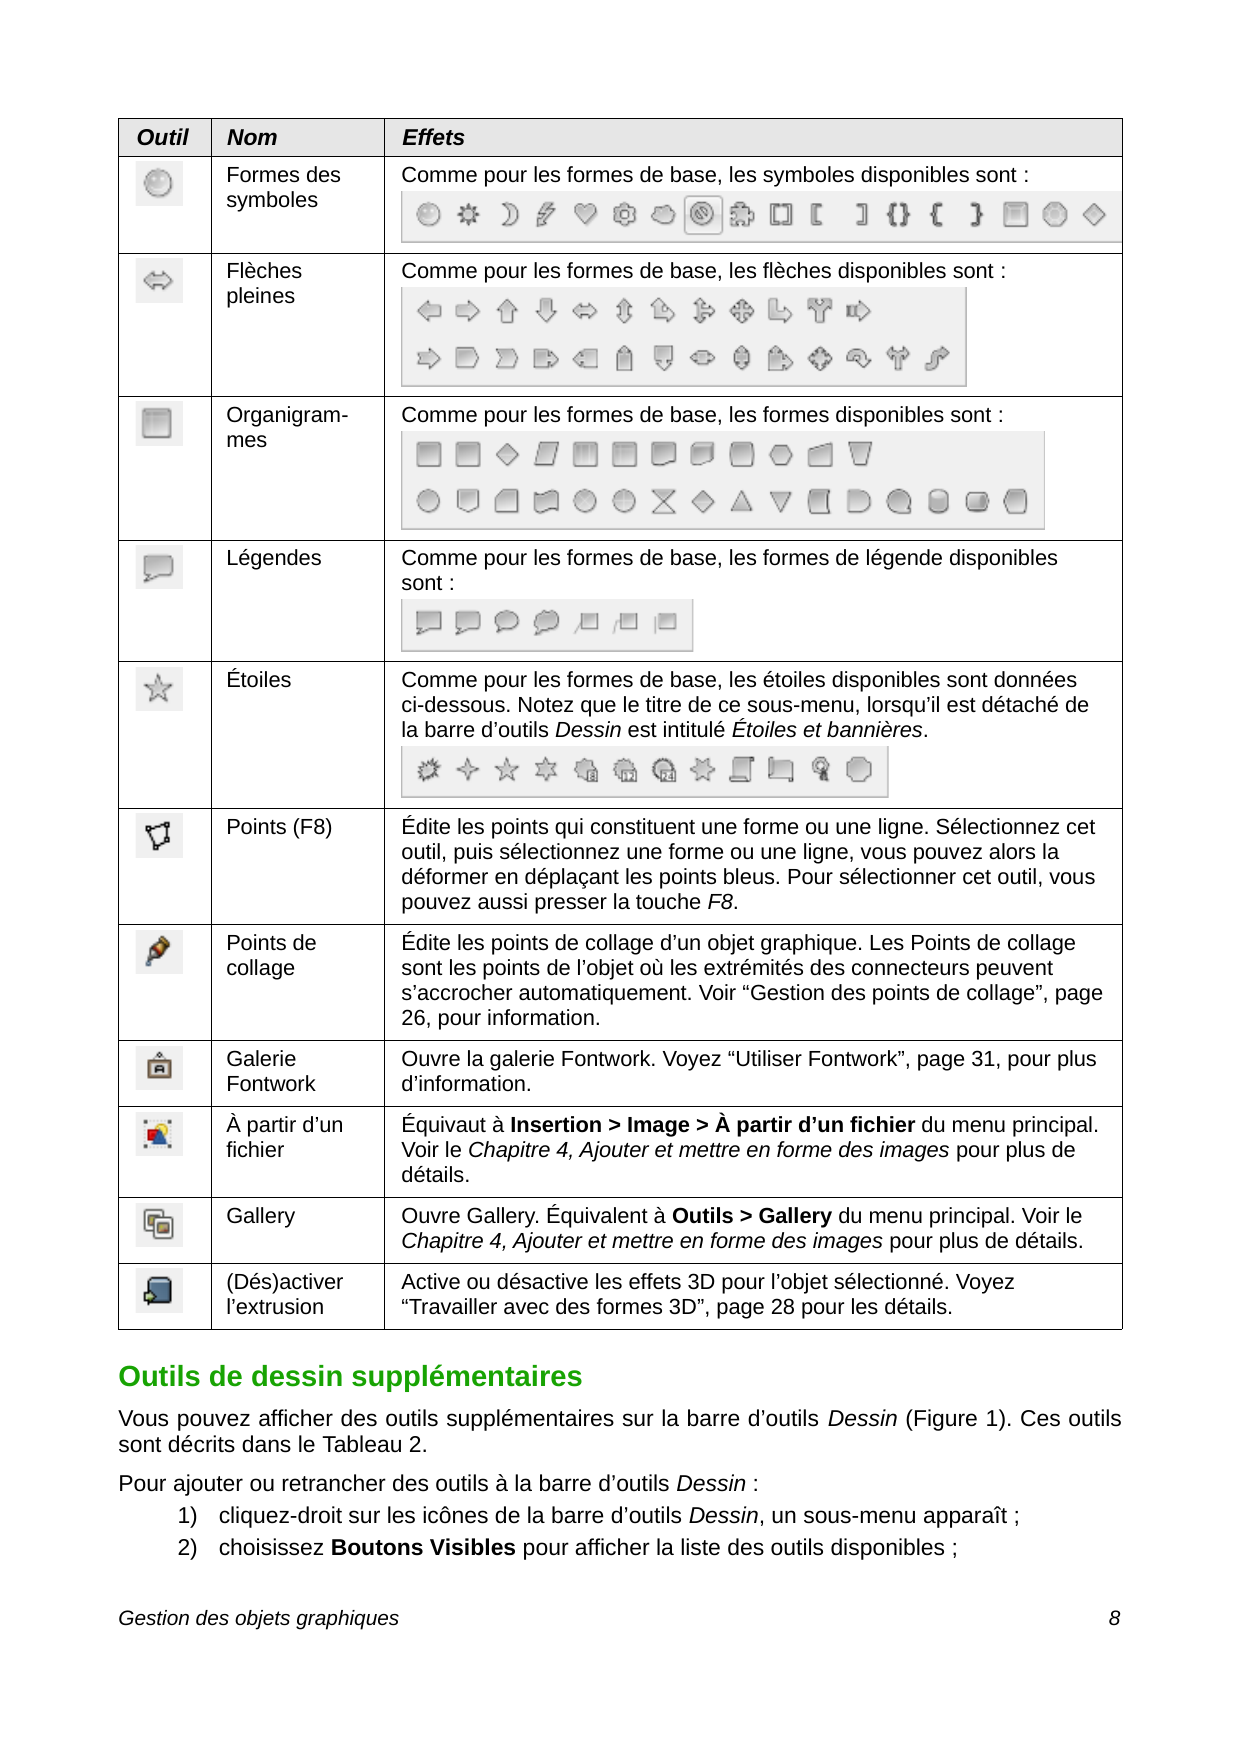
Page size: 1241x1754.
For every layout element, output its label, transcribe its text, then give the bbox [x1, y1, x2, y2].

list cliquez-droit sur les icônes de la barre d’outils Dessin, un sous-menu apparaît ; [177, 1502, 1122, 1528]
table_header Outil [119, 119, 211, 156]
table_cell [119, 1041, 211, 1106]
table_cell [119, 397, 211, 539]
picture [135, 545, 183, 589]
table_cell (Dés)activer l’extrusion [212, 1264, 384, 1329]
table_cell Étoiles [212, 662, 384, 808]
picture [401, 287, 967, 387]
picture [135, 161, 183, 206]
table_cell Ouvre Gallery. Équivalent à Outils > Gallery du menu principal. Voir le Chapitre 4, Ajouter et mettre en forme des images pour plus de détails. [385, 1198, 1122, 1263]
table_cell Édite les points qui constituent une forme ou une ligne. Sélectionnez cet outil, puis sélectionnez une forme ou une ligne, vous pouvez alors la déformer en déplaçant les points bleus. Pour sélectionner cet outil, vous pouvez aussi presser la touche F8. [385, 809, 1122, 924]
subtitle Outils de dessin supplémentaires [118, 1359, 1122, 1392]
text Vous pouvez afficher des outils supplémentaires sur la barre d’outils Dessin (Figure 1). Ces outils sont décrits dans le Tableau 2. [118, 1404, 1122, 1457]
table_cell Flèches pleines [212, 254, 384, 396]
table_cell Comme pour les formes de base, les formes disponibles sont : [385, 397, 1122, 539]
table_cell Édite les points de collage d’un objet graphique. Les Points de collage sont les points de l’objet où les extrémités des connecteurs peuvent s’accrocher automatiquement. Voir “Gestion des points de collage”, page 26, pour information. [385, 925, 1122, 1040]
table_cell [119, 254, 211, 396]
table_header Nom [212, 119, 384, 156]
picture [401, 599, 694, 652]
table_cell [119, 662, 211, 808]
table_cell Formes des symboles [212, 157, 384, 253]
table_cell [119, 1107, 211, 1197]
table_cell [119, 925, 211, 1040]
table_cell Comme pour les formes de base, les flèches disponibles sont : [385, 254, 1122, 396]
picture [135, 667, 183, 711]
picture [135, 1203, 183, 1247]
table_cell Comme pour les formes de base, les étoiles disponibles sont données ci-dessous. Notez que le titre de ce sous-menu, lorsqu’il est détaché de la barre d’outils Dessin est intitulé Étoiles et bannières. [385, 662, 1122, 808]
table_cell Points de collage [212, 925, 384, 1040]
table_cell Gallery [212, 1198, 384, 1263]
table_cell Points (F8) [212, 809, 384, 924]
table_cell Active ou désactive les effets 3D pour l’objet sélectionné. Voyez “Travailler avec des formes 3D”, page 28 pour les détails. [385, 1264, 1122, 1329]
picture [135, 1112, 183, 1156]
picture [135, 1268, 183, 1313]
table_cell Ouvre la galerie Fontwork. Voyez “Utiliser Fontwork”, page 31, pour plus d’information. [385, 1041, 1122, 1106]
table_cell [119, 157, 211, 253]
table_cell [119, 541, 211, 661]
table_cell Équivaut à Insertion > Image > À partir d’un fichier du menu principal. Voir le Chapitre 4, Ajouter et mettre en forme des images pour plus de détails. [385, 1107, 1122, 1197]
table_cell [119, 1264, 211, 1329]
picture [401, 746, 889, 798]
table_cell Légendes [212, 541, 384, 661]
table_cell [119, 1198, 211, 1263]
picture [135, 258, 183, 303]
table_cell Comme pour les formes de base, les symboles disponibles sont : [385, 157, 1122, 253]
picture [135, 813, 183, 858]
picture [135, 401, 183, 446]
table_cell Comme pour les formes de base, les formes de légende disponibles sont : [385, 541, 1122, 661]
table_cell Galerie Fontwork [212, 1041, 384, 1106]
table_cell [119, 809, 211, 924]
picture [401, 191, 1122, 243]
table_cell Organigram­mes [212, 397, 384, 539]
list choisissez Boutons Visibles pour afficher la liste des outils disponibles ; [177, 1534, 1122, 1561]
subtitle Pour ajouter ou retrancher des outils à la barre d’outils Dessin : [118, 1470, 1122, 1496]
table_cell À partir d’un fichier [212, 1107, 384, 1197]
picture [401, 431, 1045, 530]
picture [135, 930, 183, 974]
picture [135, 1046, 183, 1090]
table_header Effets [385, 119, 1122, 156]
